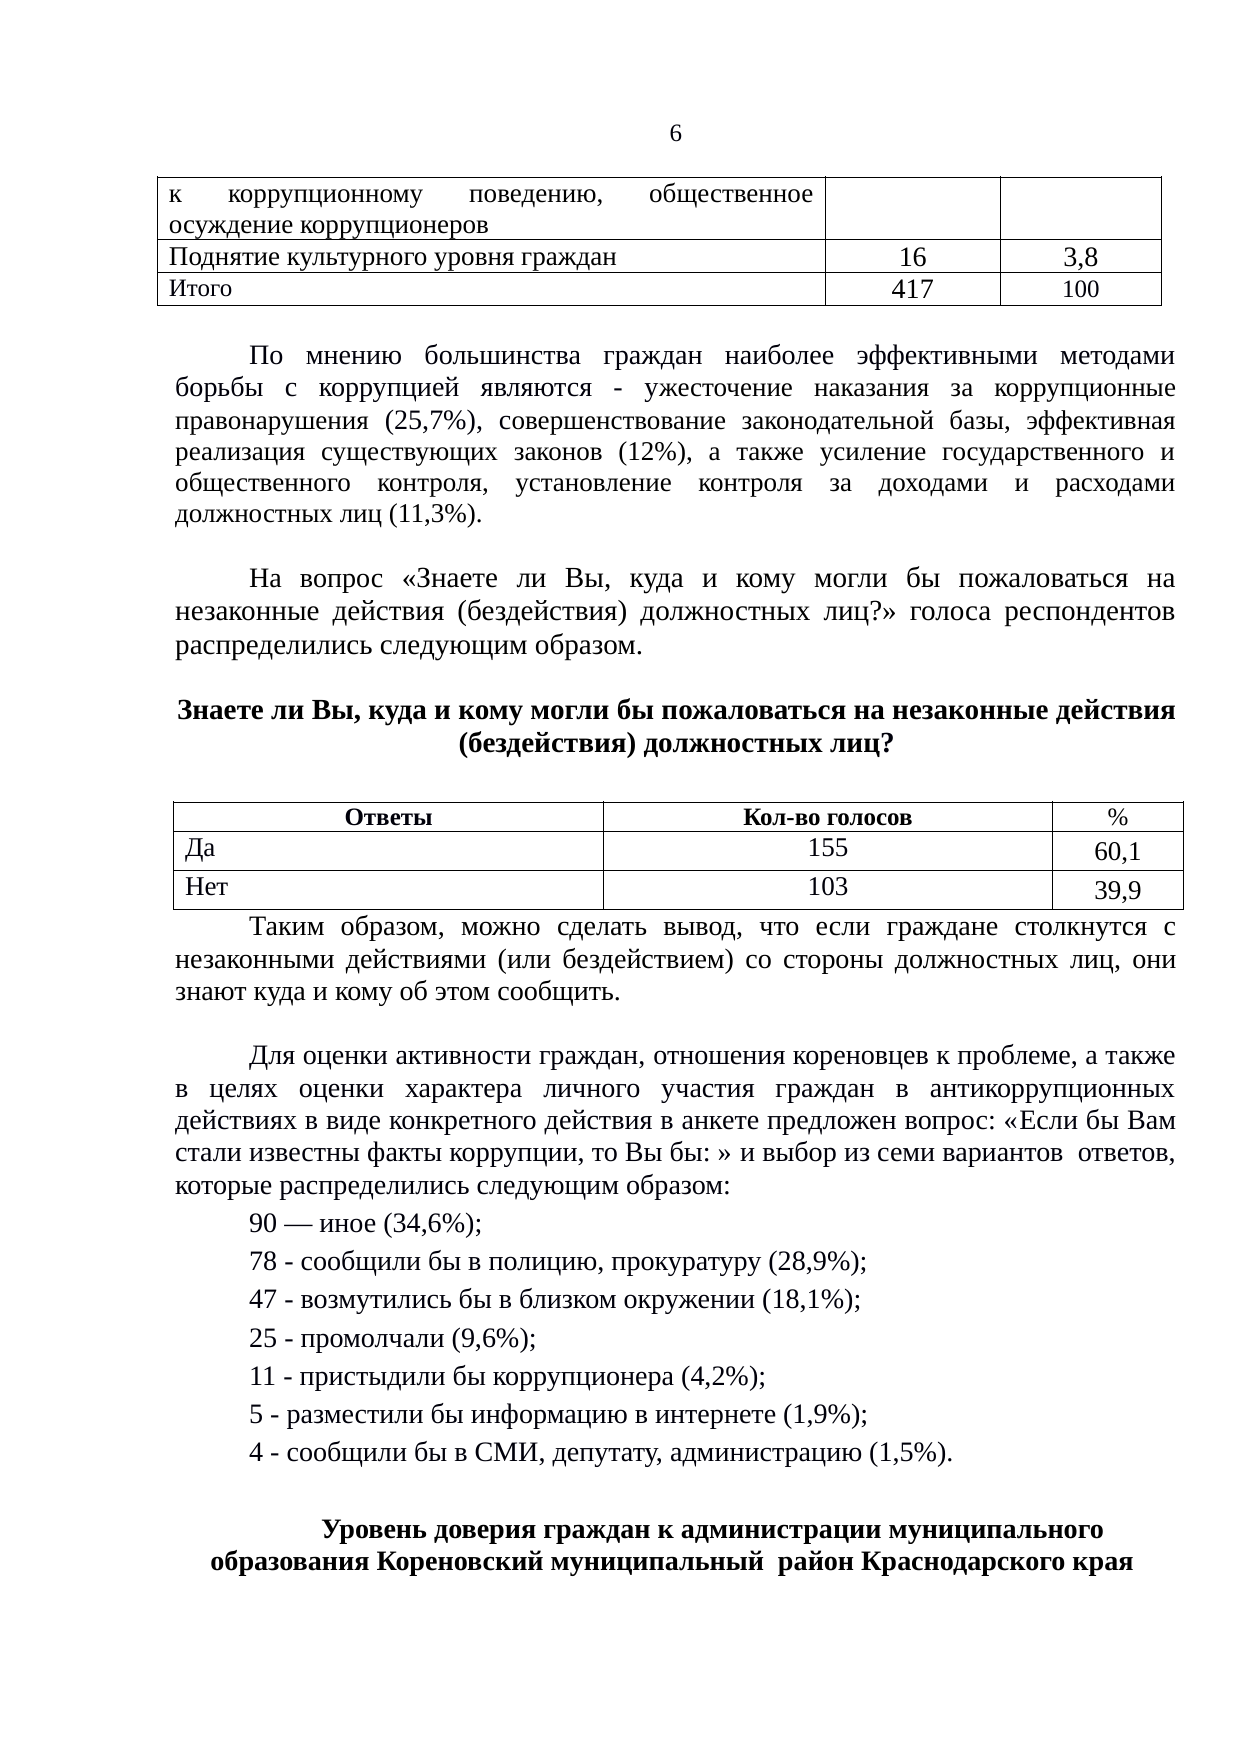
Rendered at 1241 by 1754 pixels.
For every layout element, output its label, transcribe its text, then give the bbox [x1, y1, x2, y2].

table_cell 417 [826, 273, 1000, 305]
table_header Кол-во голосов [604, 803, 1052, 831]
table_cell 60,1 [1053, 832, 1183, 870]
table_cell 3,8 [1001, 240, 1161, 272]
text 78 - сообщили бы в полицию, прокуратуру (28,9%); [175, 1244, 1176, 1277]
table_cell 100 [1001, 273, 1161, 305]
text 47 - возмутились бы в близком окружении (18,1%); [175, 1283, 1176, 1315]
table_cell 39,9 [1053, 871, 1183, 909]
text 4 - сообщили бы в СМИ, депутату, администрацию (1,5%). [175, 1436, 1176, 1468]
table_cell к коррупционному поведению, общественное осуждение коррупционеров [158, 178, 825, 239]
table_cell [1001, 178, 1161, 239]
table_cell 103 [604, 871, 1052, 909]
text 25 - промолчали (9,6%); [175, 1321, 1176, 1353]
table_cell 155 [604, 832, 1052, 870]
text Для оценки активности граждан, отношения кореновцев к проблеме, а также в целях оценки характера личного участия граждан в антикоррупционных действиях в виде конкретного действия в анкете предложен вопрос: «Если бы Вам стали известны факты коррупции, то Вы бы: » и выбор из семи вариантов ответов, которые распределились следующим образом: [175, 1038, 1176, 1200]
text Таким образом, можно сделать вывод, что если граждане столкнутся с незаконными действиями (или бездействием) со стороны должностных лиц, они знают куда и кому об этом сообщить. [175, 910, 1178, 1007]
table_cell 16 [826, 240, 1000, 272]
text На вопрос «Знаете ли Вы, куда и кому могли бы пожаловаться на незаконные действия (бездействия) должностных лиц?» голоса респондентов распределились следующим образом. [175, 560, 1176, 660]
text Уровень доверия граждан к администрации муниципального образования Кореновский муниципальный район Краснодарского края [175, 1512, 1176, 1577]
table_cell Нет [174, 871, 603, 909]
table_cell Итого [158, 273, 825, 305]
text Знаете ли Вы, куда и кому могли бы пожаловаться на незаконные действия (бездействия) должностных лиц? [175, 692, 1178, 759]
text 5 - разместили бы информацию в интернете (1,9%); [175, 1397, 1176, 1430]
table_cell [826, 178, 1000, 239]
table_cell Да [174, 832, 603, 870]
table_cell Поднятие культурного уровня граждан [158, 240, 825, 272]
table_header % [1053, 803, 1183, 831]
text 11 - пристыдили бы коррупционера (4,2%); [175, 1359, 1176, 1391]
text 90 — иное (34,6%); [175, 1206, 1176, 1238]
table_header Ответы [174, 803, 603, 831]
text По мнению большинства граждан наиболее эффективными методами борьбы с коррупцией являются - ужесточение наказания за коррупционные правонарушения (25,7%), совершенствование законодательной базы, эффективная реализация существующих законов (12%), а также усиление государственного и общественного контроля, установление контроля за доходами и расходами должностных лиц (11,3%). [175, 338, 1176, 528]
